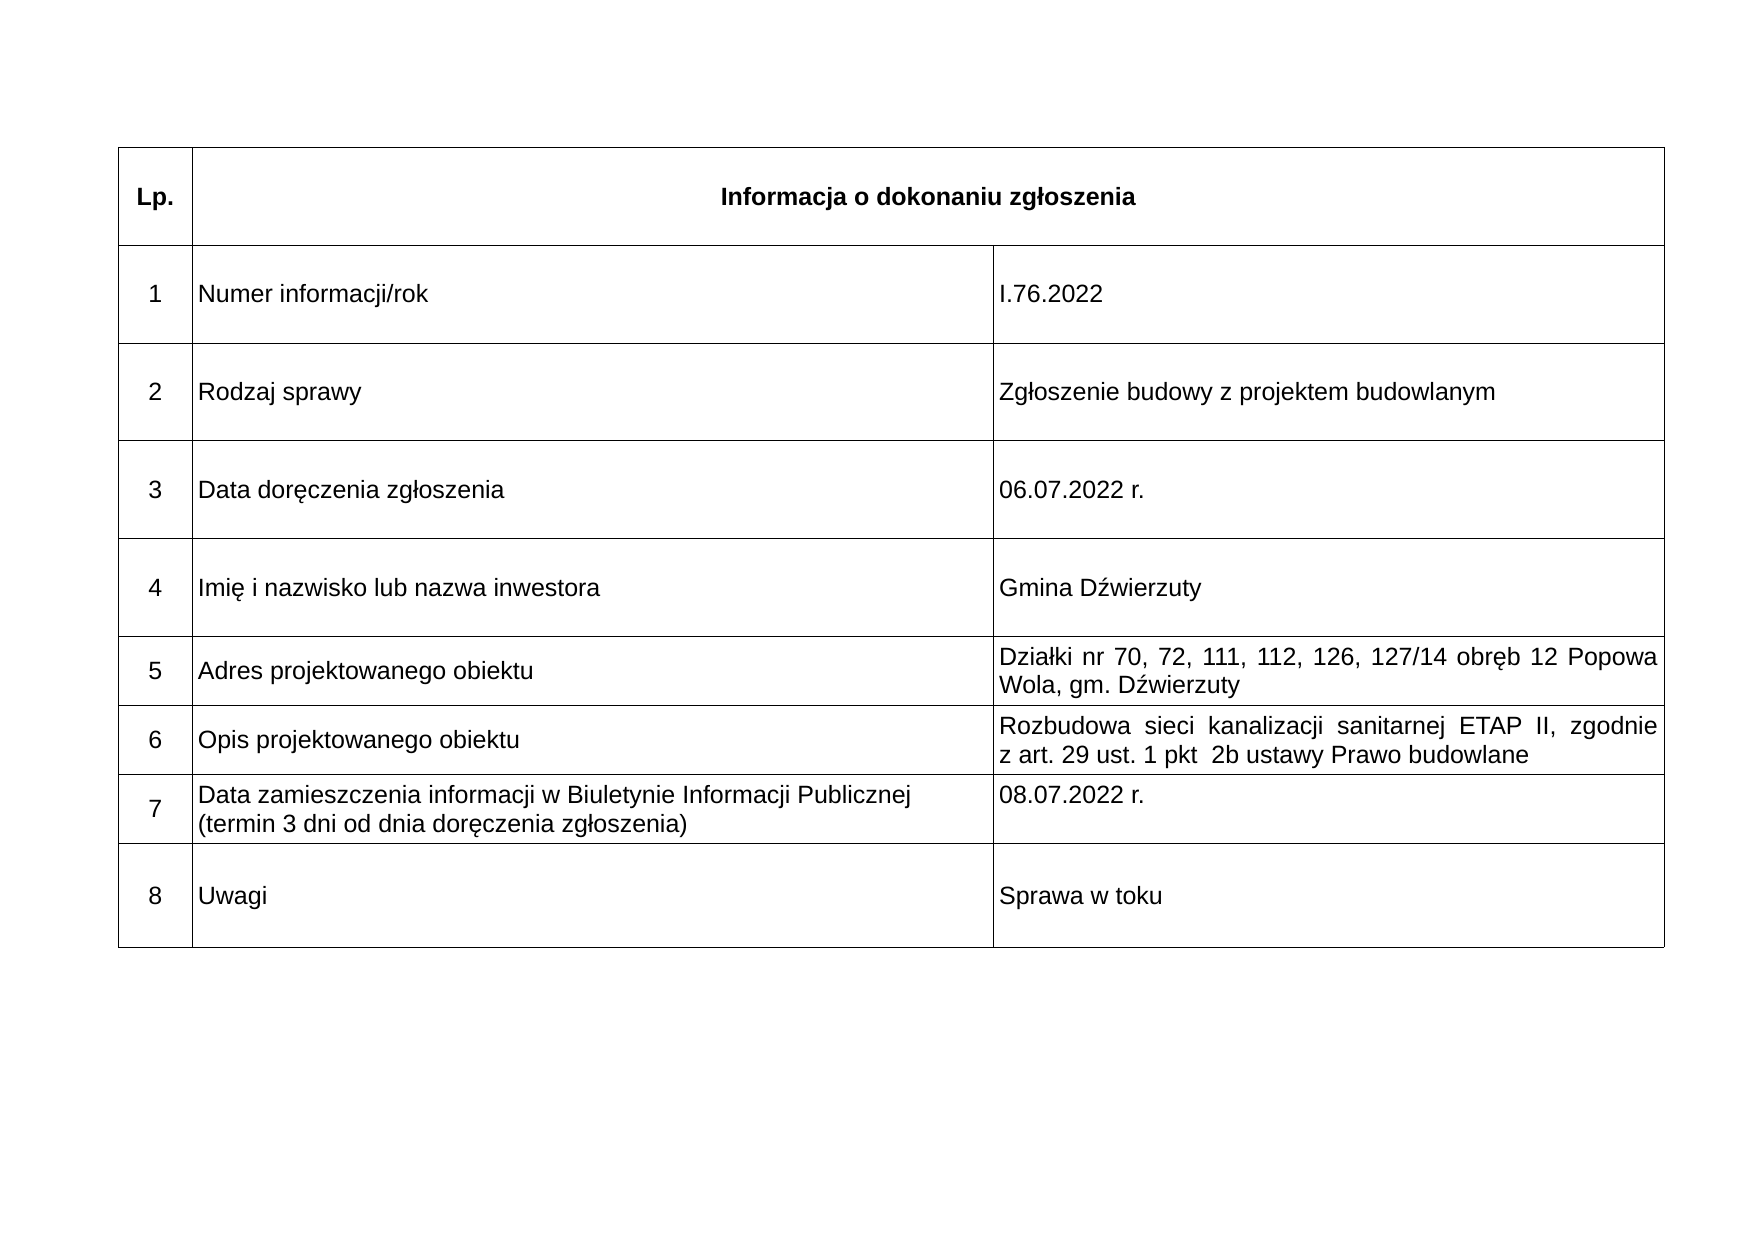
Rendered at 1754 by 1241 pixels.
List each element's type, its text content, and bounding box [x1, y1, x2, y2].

table_header Informacja o dokonaniu zgłoszenia [193, 148, 1664, 245]
table_cell Rodzaj sprawy [193, 344, 993, 440]
table_cell I.76.2022 [994, 246, 1664, 342]
table_cell 06.07.2022 r. [994, 441, 1664, 538]
table_cell 2 [119, 344, 192, 440]
table_cell 7 [119, 775, 192, 843]
table_cell Sprawa w toku [994, 844, 1664, 947]
table_cell 08.07.2022 r. [994, 775, 1664, 843]
table_cell Rozbudowa sieci kanalizacji sanitarnej ETAP II, zgodnie z art. 29 ust. 1 pkt 2b ustawy Prawo budowlane [994, 706, 1664, 774]
table_cell 5 [119, 637, 192, 705]
table_cell Gmina Dźwierzuty [994, 539, 1664, 636]
table_cell 1 [119, 246, 192, 342]
table_cell 8 [119, 844, 192, 947]
table_header Lp. [119, 148, 192, 245]
table_cell Data doręczenia zgłoszenia [193, 441, 993, 538]
table_cell Adres projektowanego obiektu [193, 637, 993, 705]
table_cell Numer informacji/rok [193, 246, 993, 342]
table_cell Data zamieszczenia informacji w Biuletynie Informacji Publicznej (termin 3 dni od dnia doręczenia zgłoszenia) [193, 775, 993, 843]
table_cell 4 [119, 539, 192, 636]
table_cell Opis projektowanego obiektu [193, 706, 993, 774]
table_cell Imię i nazwisko lub nazwa inwestora [193, 539, 993, 636]
table_cell Działki nr 70, 72, 111, 112, 126, 127/14 obręb 12 Popowa Wola, gm. Dźwierzuty [994, 637, 1664, 705]
table_cell 3 [119, 441, 192, 538]
table_cell Uwagi [193, 844, 993, 947]
table_cell Zgłoszenie budowy z projektem budowlanym [994, 344, 1664, 440]
table_cell 6 [119, 706, 192, 774]
